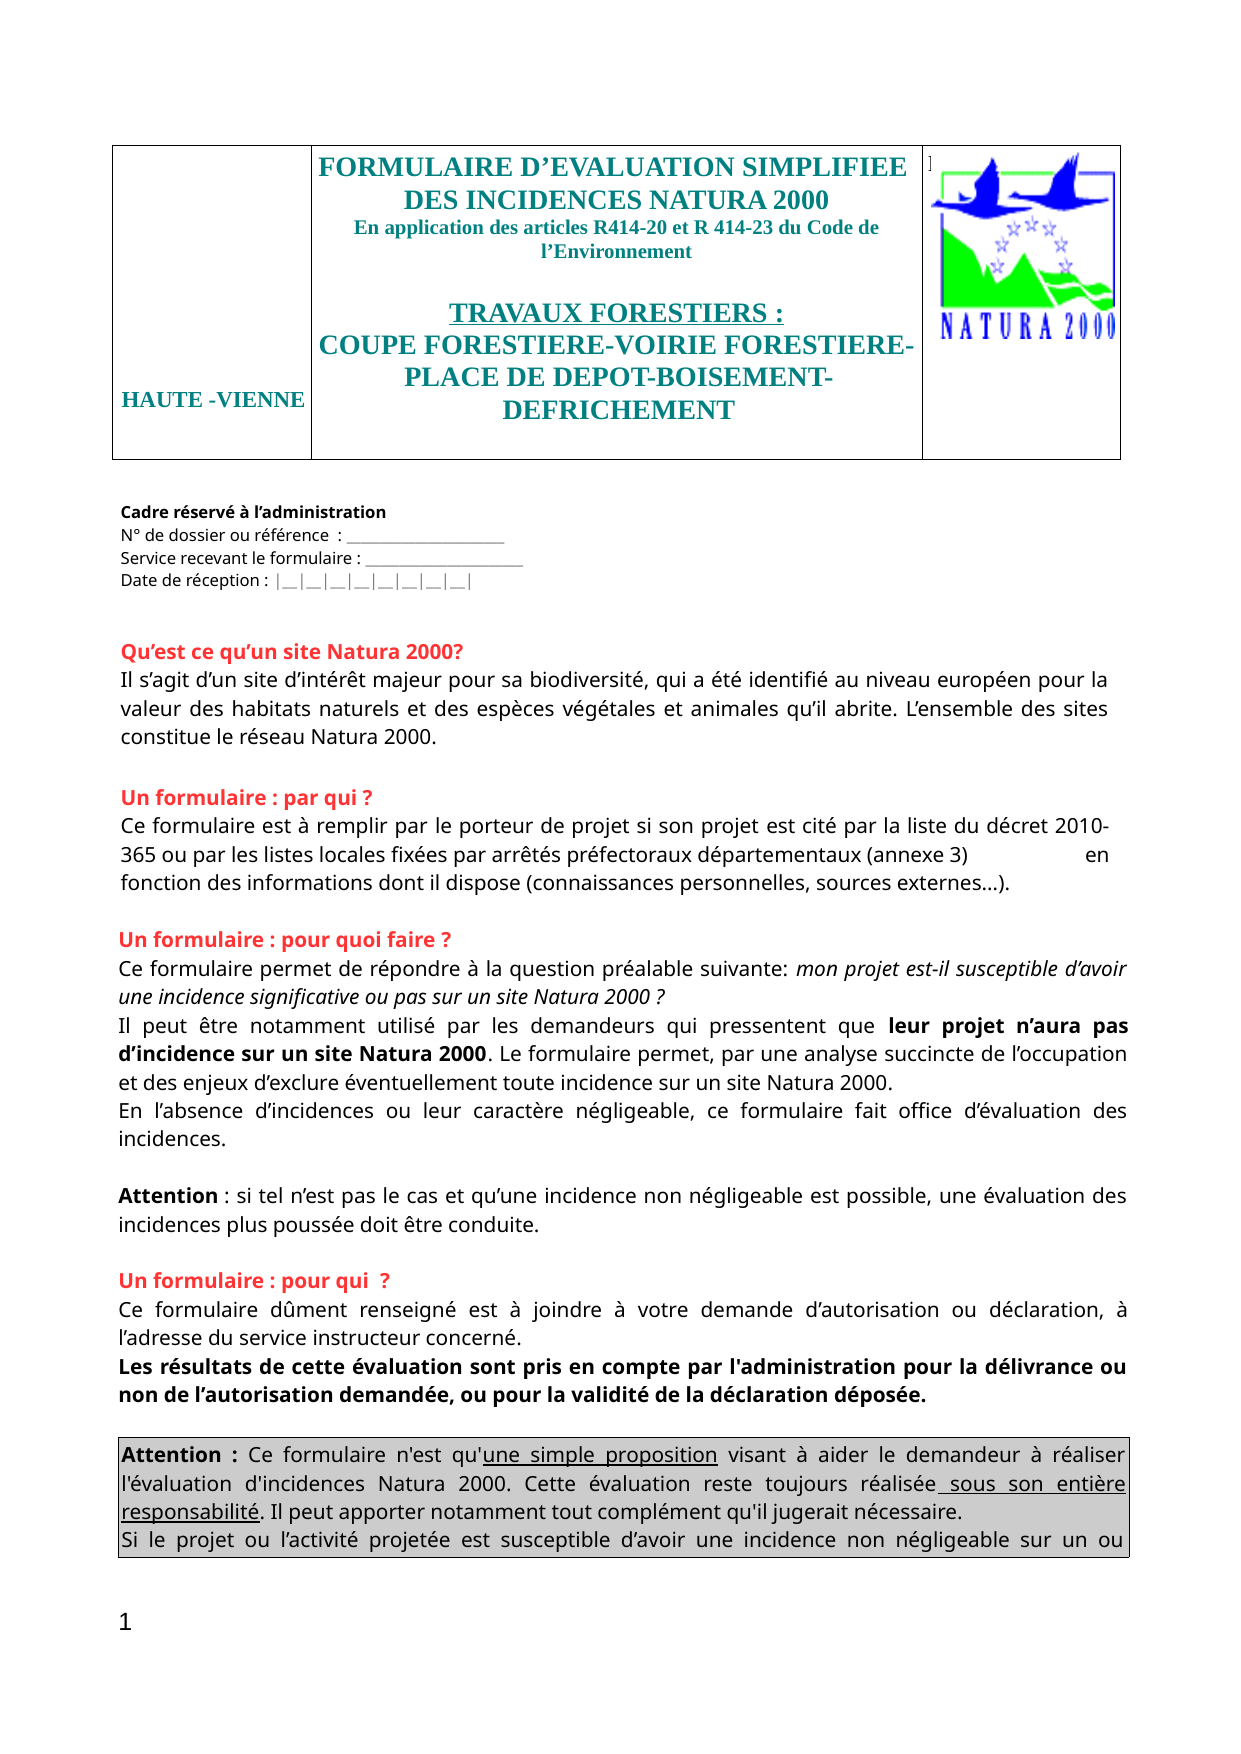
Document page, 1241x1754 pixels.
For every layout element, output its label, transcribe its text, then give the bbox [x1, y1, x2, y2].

table_header Cadre réservé à l’administration N° de dossier ou référence : _______________________ Service recevant le formulaire : _______________________ Date de réception : |__|__|__|__|__|__|__|__| [120, 501, 1141, 637]
table_header HAUTE -VIENNE [113, 146, 311, 459]
table_header [1121, 145, 1145, 459]
text En l’absence d’incidences ou leur caractère négligeable, ce formulaire fait office d’évaluation des incidences. [118, 1096, 1129, 1153]
text Attention : si tel n’est pas le cas et qu’une incidence non négligeable est possible, une évaluation des incidences plus poussée doit être conduite. [118, 1181, 1129, 1238]
text Il peut être notamment utilisé par les demandeurs qui pressentent que leur projet n’aura pas d’incidence sur un site Natura 2000. Le formulaire permet, par une analyse succincte de l’occupation et des enjeux d’exclure éventuellement toute incidence sur un site Natura 2000. [118, 1011, 1129, 1096]
text Un formulaire : pour quoi faire ? [118, 925, 1129, 954]
text Ce formulaire permet de répondre à la question préalable suivante: mon projet est-il susceptible d’avoir une incidence significative ou pas sur un site Natura 2000 ? [118, 954, 1129, 1011]
text Un formulaire : pour qui ? [118, 1267, 1129, 1295]
table_header FORMULAIRE D’EVALUATION SIMPLIFIEE DES INCIDENCES NATURA 2000 En application des articles R414-20 et R 414-23 du Code de l’Environnement TRAVAUX FORESTIERS : COUPE FORESTIERE-VOIRIE FORESTIERE- PLACE DE DEPOT-BOISEMENT- DEFRICHEMENT [312, 146, 922, 459]
table_cell [1109, 637, 1141, 925]
text Si le projet ou l’activité projetée est susceptible d’avoir une incidence non négligeable sur un ou [119, 1523, 1129, 1557]
text Les résultats de cette évaluation sont pris en compte par l'administration pour la délivrance ou non de l’autorisation demandée, ou pour la validité de la déclaration déposée. [118, 1352, 1129, 1409]
text Attention : Ce formulaire n'est qu'une simple proposition visant à aider le demandeur à réaliser l'évaluation d'incidences Natura 2000. Cette évaluation reste toujours réalisée sous son entière responsabilité. Il peut apporter notamment tout complément qu'il jugerait nécessaire. [119, 1438, 1129, 1523]
table_cell Qu’est ce qu’un site Natura 2000? Il s’agit d’un site d’intérêt majeur pour sa biodiversité, qui a été identifié au niveau européen pour la valeur des habitats naturels et des espèces végétales et animales qu’il abrite. L’ensemble des sites constitue le réseau Natura 2000. Un formulaire : par qui ? Ce formulaire est à remplir par le porteur de projet si son projet est cité par la liste du décret 2010-365 ou par les listes locales fixées par arrêtés préfectoraux départementaux (annexe 3) en fonction des informations dont il dispose (connaissances personnelles, sources externes…). [120, 637, 1109, 925]
picture [931, 152, 1115, 339]
text Ce formulaire dûment renseigné est à joindre à votre demande d’autorisation ou déclaration, à l’adresse du service instructeur concerné. [118, 1295, 1129, 1352]
table_header L#I#M# [923, 146, 1120, 459]
table_header [108, 145, 112, 459]
